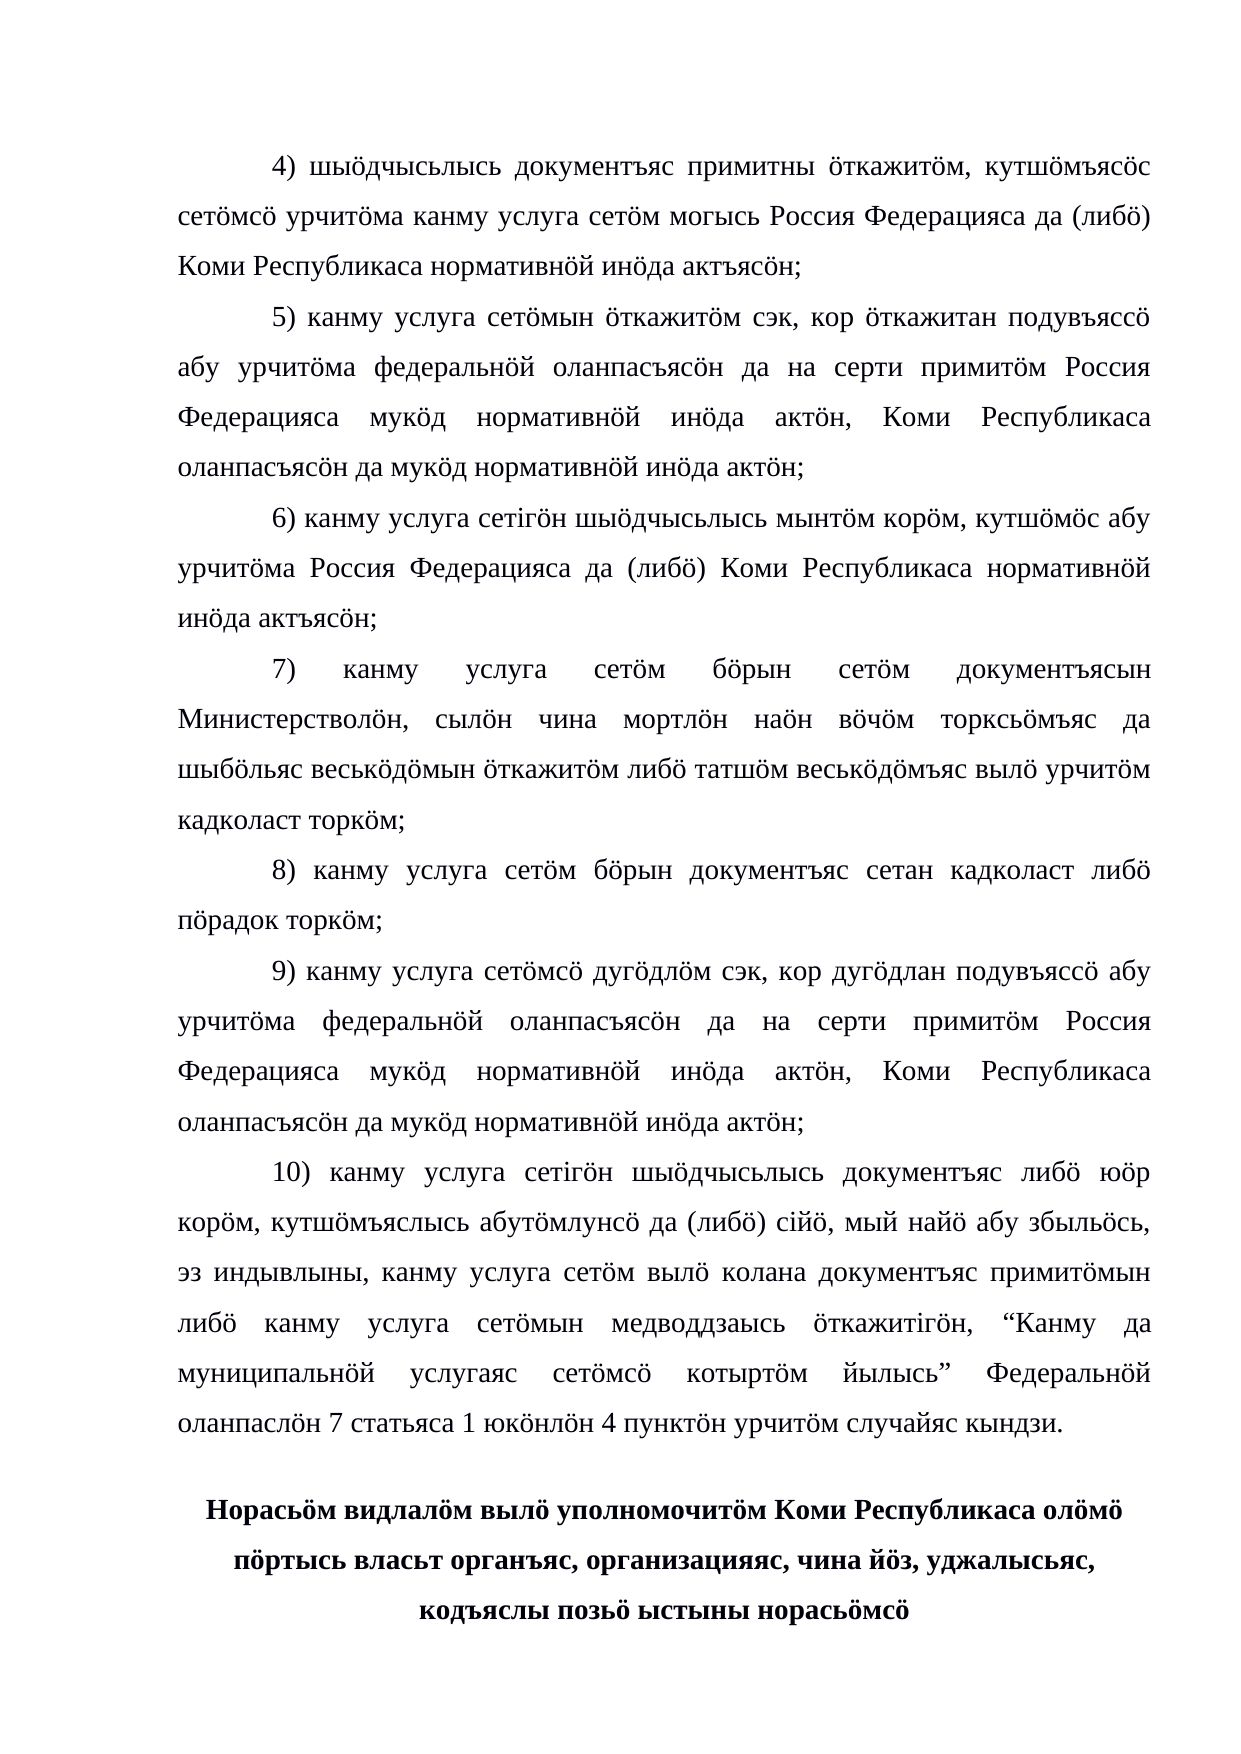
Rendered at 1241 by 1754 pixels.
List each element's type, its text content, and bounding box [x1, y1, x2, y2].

text 7) канму услуга сетӧм бӧрын сетӧм документъясын Министерстволӧн, сылӧн чина мортлӧн наӧн вӧчӧм торксьӧмъяс да шыбӧльяс веськӧдӧмын ӧткажитӧм либӧ татшӧм веськӧдӧмъяс вылӧ урчитӧм кадколаст торкӧм; [177, 651, 1152, 835]
text 9) канму услуга сетӧмсӧ дугӧдлӧм сэк, кор дугӧдлан подувъяссӧ абу урчитӧма федеральнӧй оланпасъясӧн да на серти примитӧм Россия Федерацияса мукӧд нормативнӧй инӧда актӧн, Коми Республикаса оланпасъясӧн да мукӧд нормативнӧй инӧда актӧн; [177, 953, 1152, 1137]
text 6) канму услуга сетігӧн шыӧдчысьлысь мынтӧм корӧм, кутшӧмӧс абу урчитӧма Россия Федерацияса да (либӧ) Коми Республикаса нормативнӧй инӧда актъясӧн; [177, 500, 1152, 634]
text 5) канму услуга сетӧмын ӧткажитӧм сэк, кор ӧткажитан подувъяссӧ абу урчитӧма федеральнӧй оланпасъясӧн да на серти примитӧм Россия Федерацияса мукӧд нормативнӧй инӧда актӧн, Коми Республикаса оланпасъясӧн да мукӧд нормативнӧй инӧда актӧн; [177, 299, 1152, 483]
text Норасьӧм видлалӧм вылӧ уполномочитӧм Коми Республикаса олӧмӧ пӧртысь власьт органъяс, организацияяс, чина йӧз, уджалысьяс, кодъяслы позьӧ ыстыны норасьӧмсӧ [177, 1492, 1152, 1626]
text 10) канму услуга сетігӧн шыӧдчысьлысь документъяс либӧ юӧр корӧм, кутшӧмъяслысь абутӧмлунсӧ да (либӧ) сійӧ, мый найӧ абу збыльӧсь, эз индывлыны, канму услуга сетӧм вылӧ колана документъяс примитӧмын либӧ канму услуга сетӧмын медводдзаысь ӧткажитігӧн, “Канму да муниципальнӧй услугаяс сетӧмсӧ котыртӧм йылысь” Федеральнӧй оланпаслӧн 7 статьяса 1 юкӧнлӧн 4 пунктӧн урчитӧм случайяс кындзи. [177, 1154, 1152, 1439]
text 8) канму услуга сетӧм бӧрын документъяс сетан кадколаст либӧ пӧрадок торкӧм; [177, 852, 1152, 936]
text 4) шыӧдчысьлысь документъяс примитны ӧткажитӧм, кутшӧмъясӧс сетӧмсӧ урчитӧма канму услуга сетӧм могысь Россия Федерацияса да (либӧ) Коми Республикаса нормативнӧй инӧда актъясӧн; [177, 148, 1152, 282]
